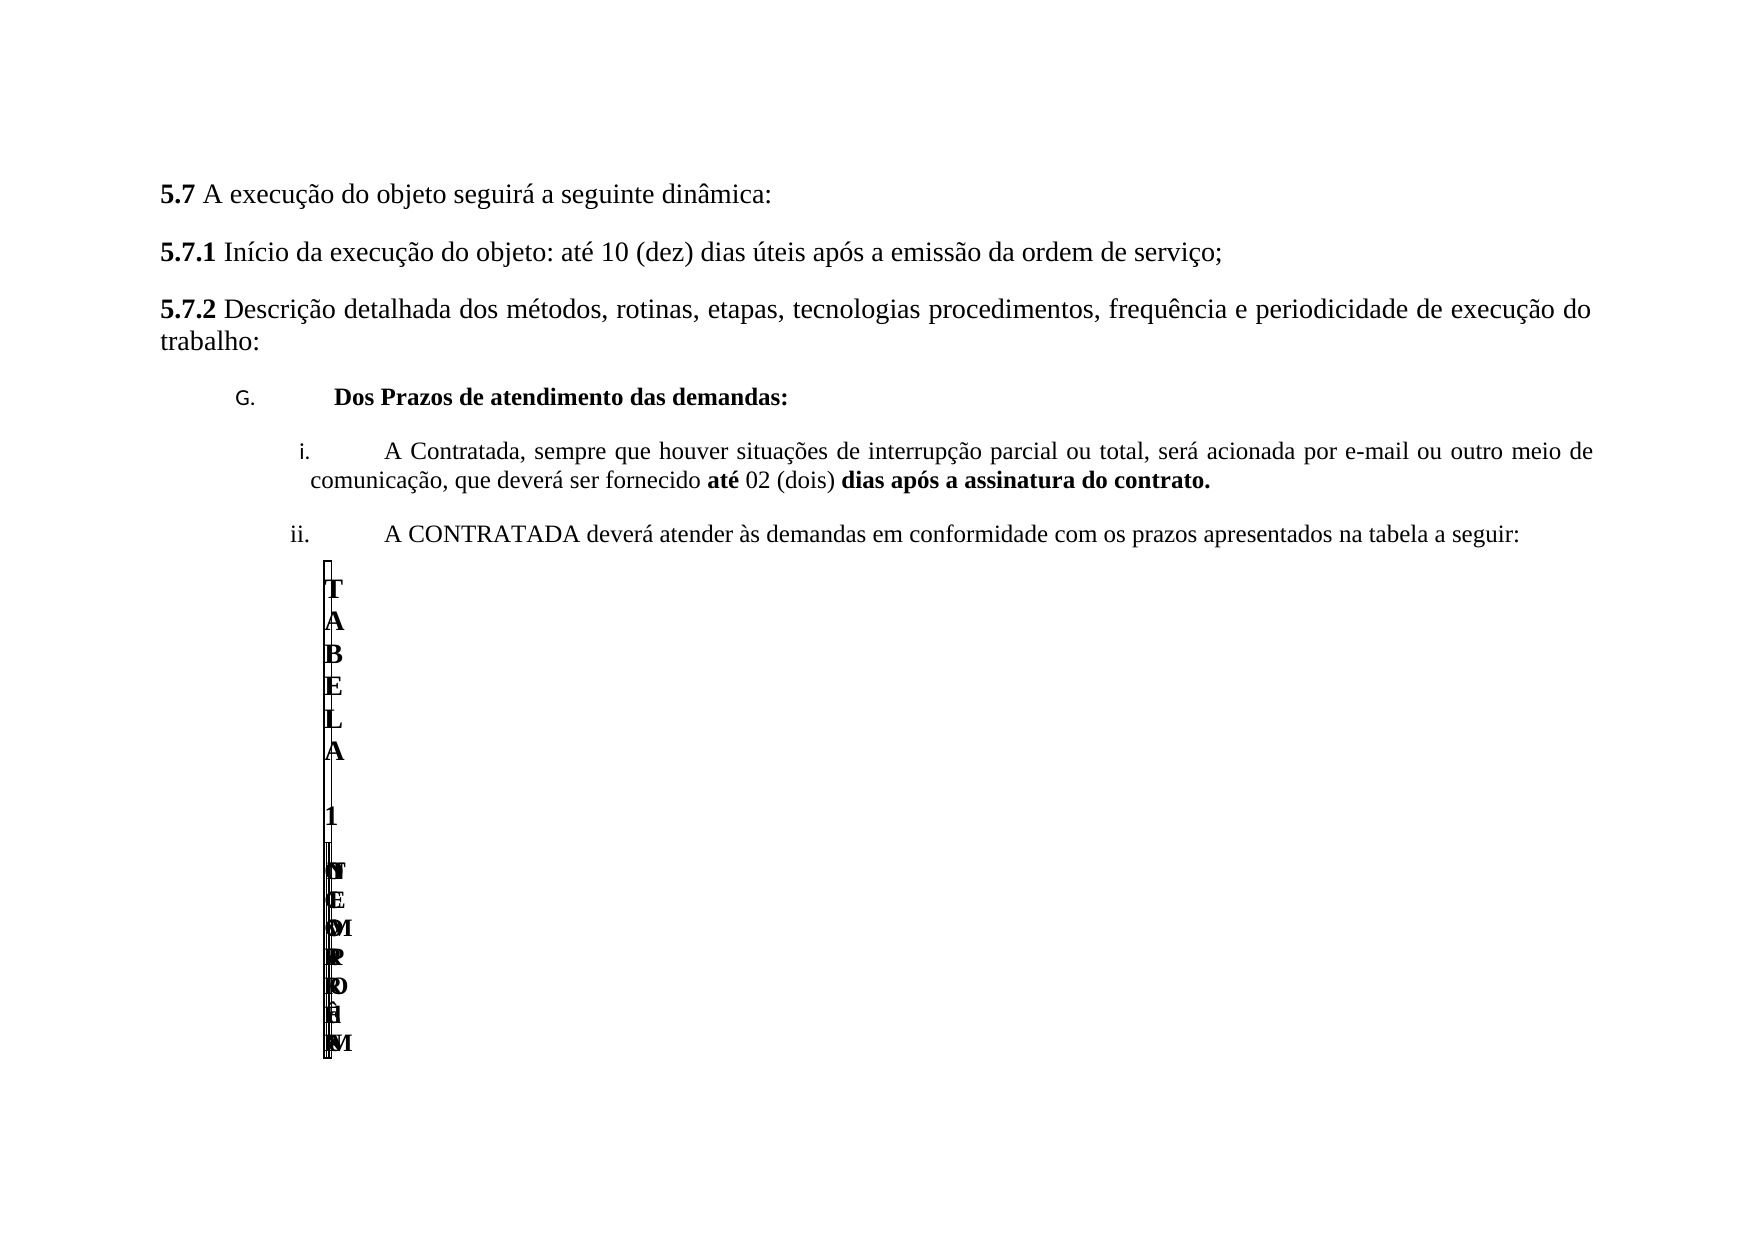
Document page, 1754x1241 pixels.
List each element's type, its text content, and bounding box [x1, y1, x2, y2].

table_header TABELA 1 [325, 728, 331, 759]
table_header TABELA 1 [325, 581, 331, 629]
list A Contratada, sempre que houver situações de interrupção parcial ou total, será acionada por e-mail ou outro meio de comunicação, que deverá ser fornecido até 02 (dois) dias após a assinatura do contrato. [310, 436, 1594, 494]
list A CONTRATADA deverá atender às demandas em conformidade com os prazos apresentados na tabela a seguir: [310, 519, 1594, 547]
text 5.7 A execução do objeto seguirá a seguinte dinâmica: [160, 177, 1594, 209]
list Dos Prazos de atendimento das demandas:​​ [235, 382, 1594, 411]
text 5.7.1 Início da execução do objeto: até 10 (dez) dias úteis após a emissão da ordem de serviço; [160, 234, 1594, 267]
text 5.7.2 Descrição detalhada dos métodos, rotinas, etapas, tecnologias procedimentos, frequência e periodicidade de execução do trabalho: [160, 292, 1594, 357]
table_header TABELA 1 [325, 754, 331, 842]
